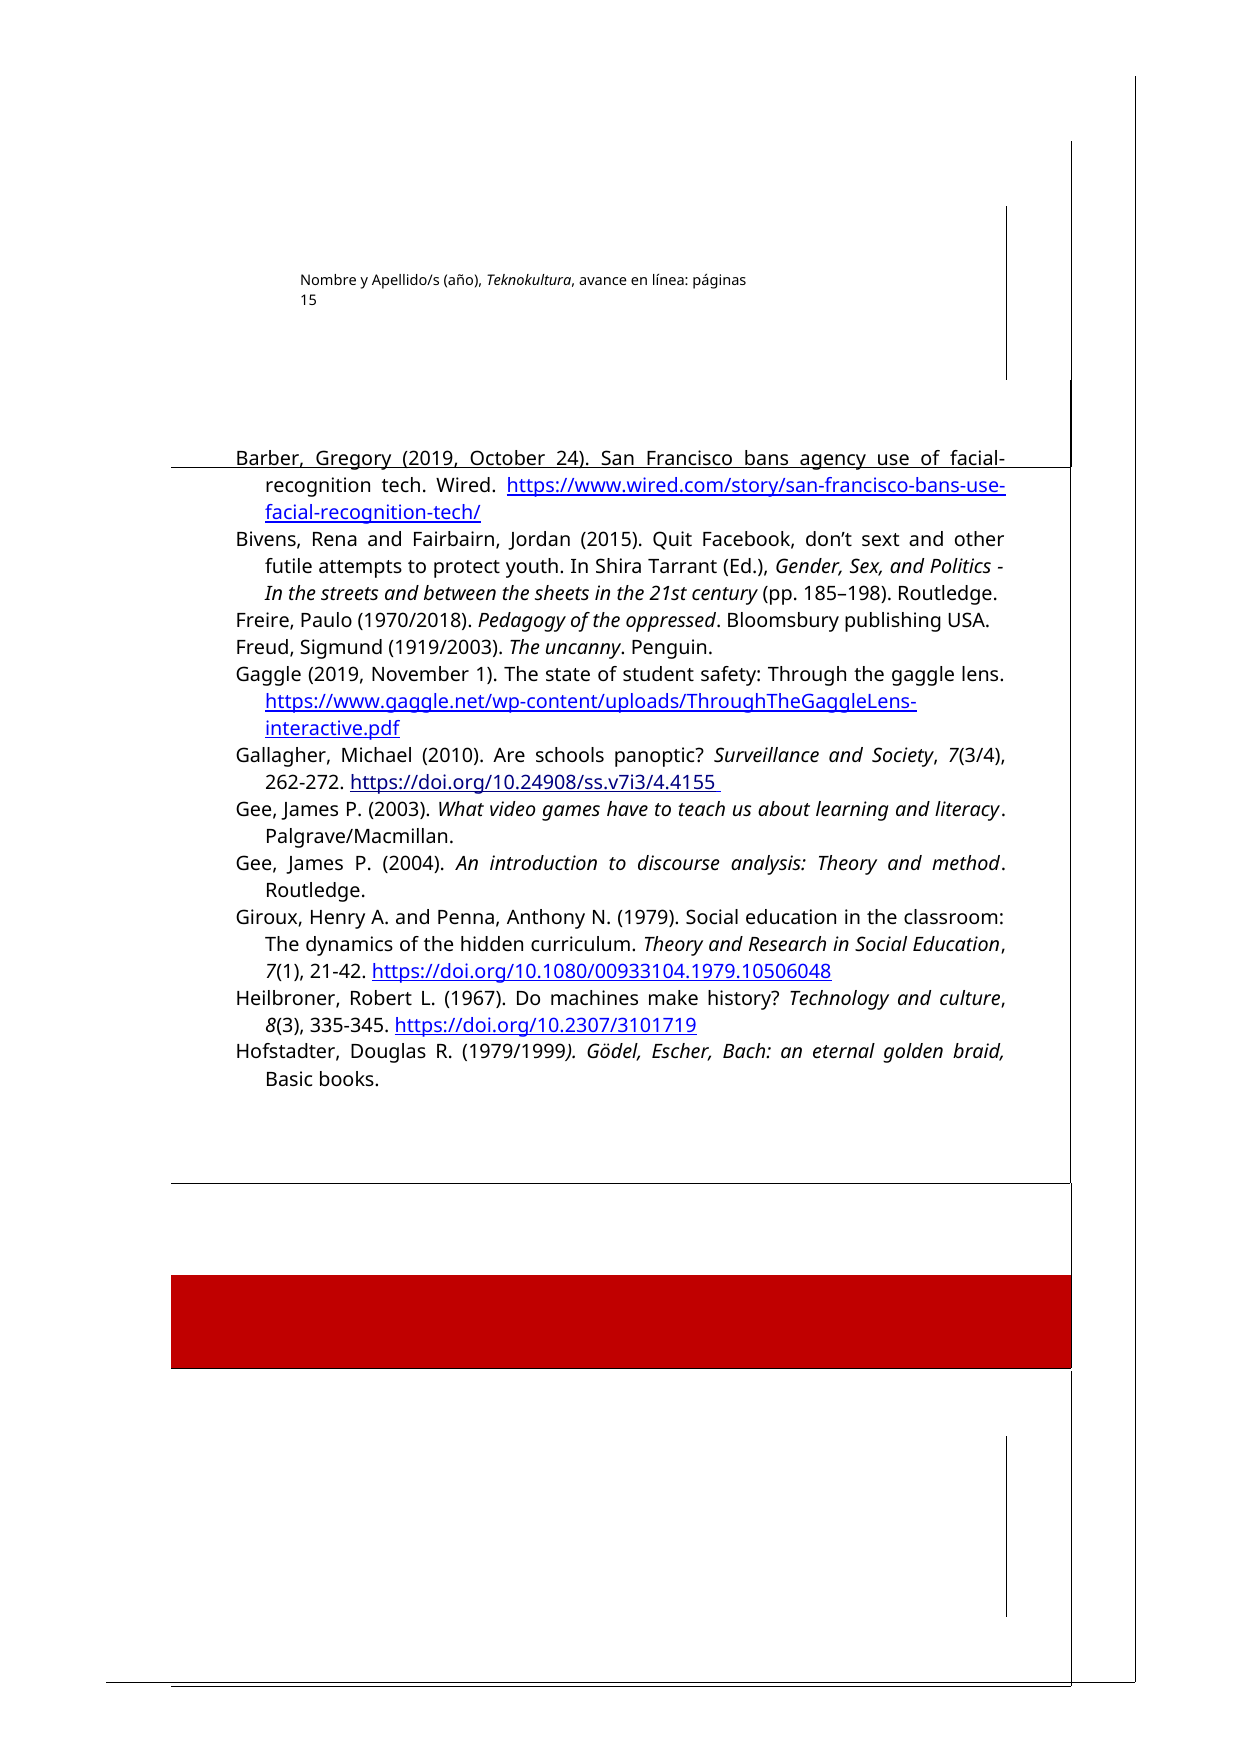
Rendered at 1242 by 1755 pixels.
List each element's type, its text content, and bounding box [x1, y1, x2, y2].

text Gaggle (2019, November 1). The state of student safety: Through the gaggle lens. https://www.gaggle.net/wp-content/uploads/ThroughTheGaggleLens-interactive.pdf [171, 660, 1070, 741]
text Gee, James P. (2003). What video games have to teach us about learning and literacy. Palgrave/Macmillan. [171, 795, 1070, 849]
text Heilbroner, Robert L. (1967). Do machines make history? Technology and culture, 8(3), 335-345. https://doi.org/10.2307/3101719 [171, 984, 1070, 1038]
text Freud, Sigmund (1919/2003). The uncanny. Penguin. [171, 633, 1070, 660]
text Barber, Gregory (2019, October 24). San Francisco bans agency use of facial-recognition tech. Wired. https://www.wired.com/story/san-francisco-bans-use-facial-recognition-tech/ [171, 380, 1070, 525]
text Giroux, Henry A. and Penna, Anthony N. (1979). Social education in the classroom: The dynamics of the hidden curriculum. Theory and Research in Social Education, 7(1), 21-42. https://doi.org/10.1080/00933104.1979.10506048 [171, 903, 1070, 984]
text Bivens, Rena and Fairbairn, Jordan (2015). Quit Facebook, don’t sext and other futile attempts to protect youth. In Shira Tarrant (Ed.), Gender, Sex, and Politics - In the streets and between the sheets in the 21st century (pp. 185–198). Routledge. [171, 525, 1070, 606]
text Gallagher, Michael (2010). Are schools panoptic? Surveillance and Society, 7(3/4), 262-272. https://doi.org/10.24908/ss.v7i3/4.4155 [171, 741, 1070, 795]
text Hofstadter, Douglas R. (1979/1999). Gödel, Escher, Bach: an eternal golden braid, Basic books. [171, 1038, 1070, 1092]
text Gee, James P. (2004). An introduction to discourse analysis: Theory and method. Routledge. [171, 849, 1070, 903]
text Freire, Paulo (1970/2018). Pedagogy of the oppressed. Bloomsbury publishing USA. [171, 606, 1070, 633]
